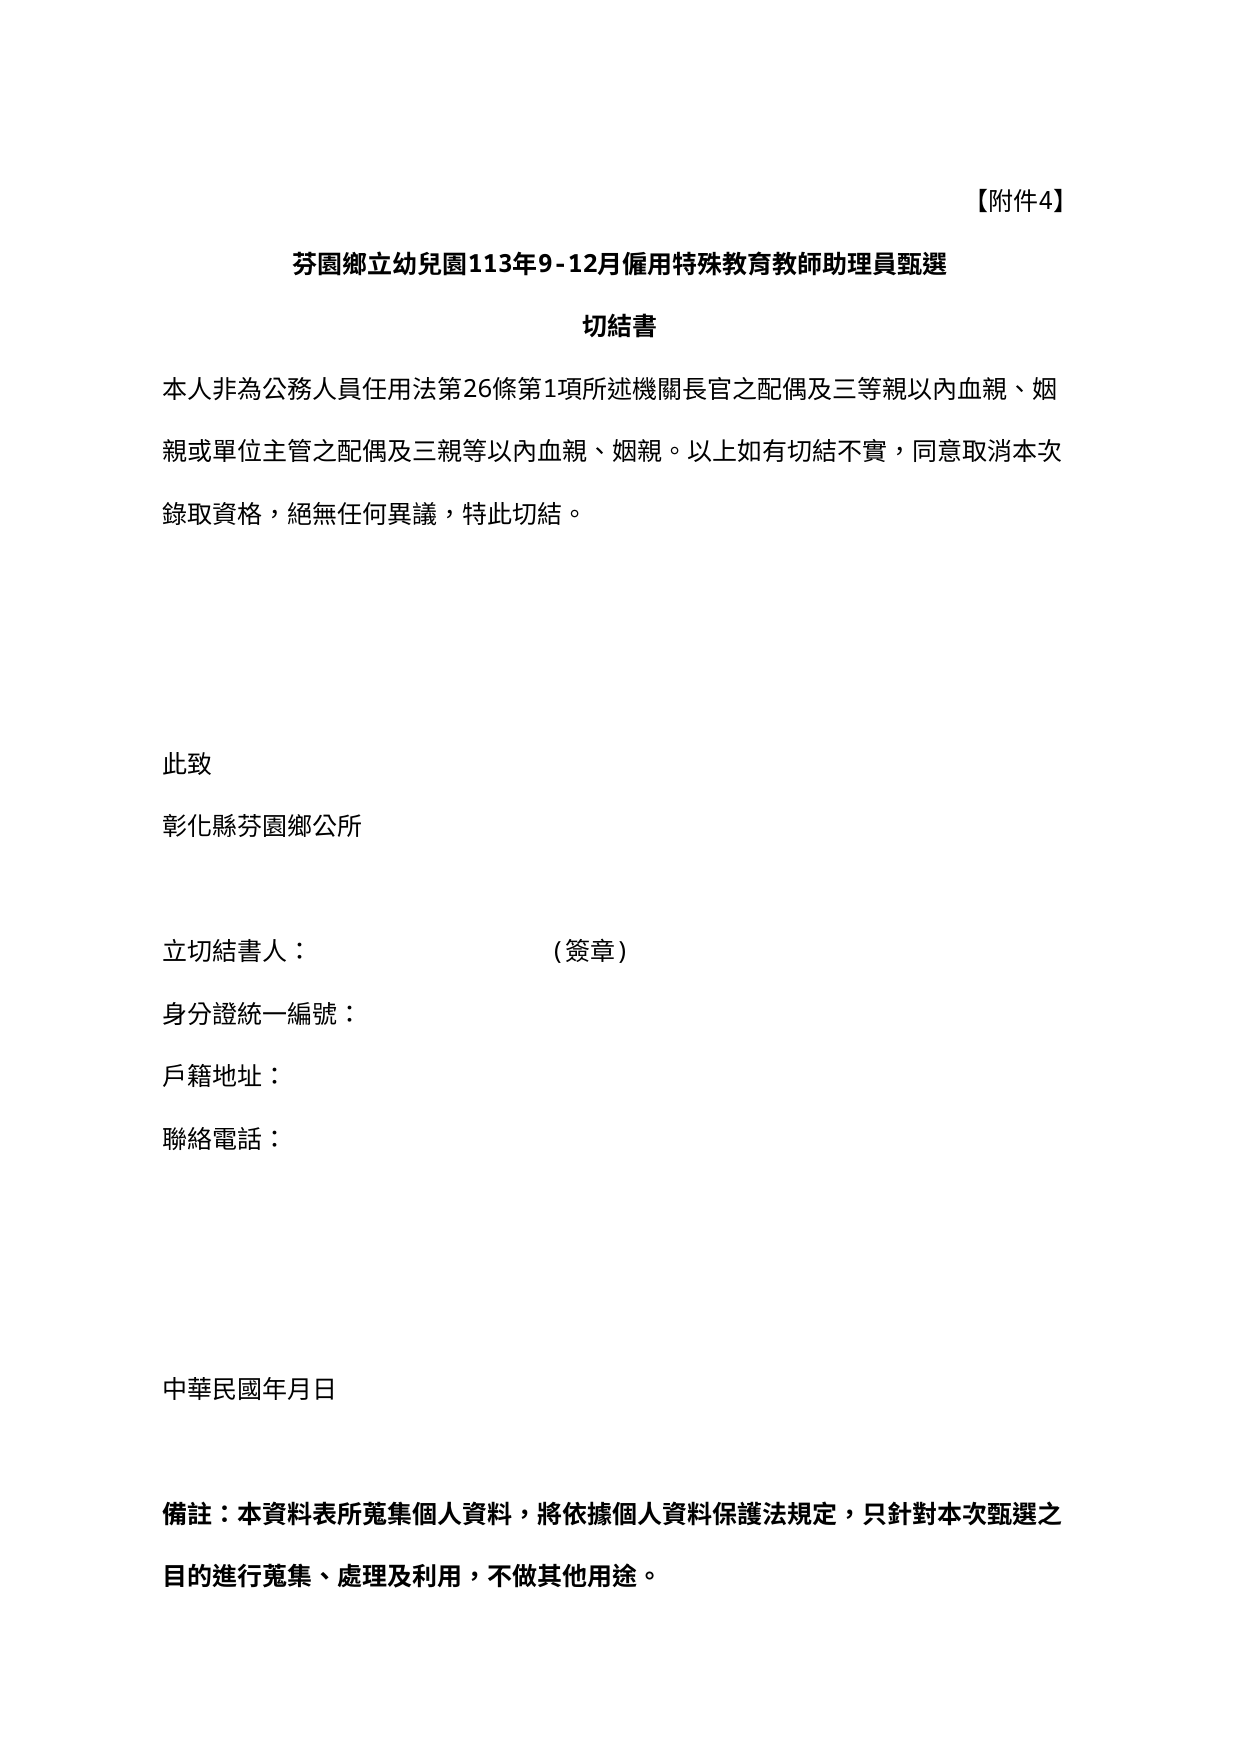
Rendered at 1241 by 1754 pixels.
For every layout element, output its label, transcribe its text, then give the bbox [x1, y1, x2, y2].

text 此致 [162, 721, 1078, 783]
text 【附件4】 [162, 158, 1078, 221]
text 芬園鄉立幼兒園113年9-12月僱用特殊教育教師助理員甄選 [162, 221, 1078, 283]
text 中華民國年月日 [162, 1346, 1078, 1408]
text 彰化縣芬園鄉公所 [162, 783, 1078, 846]
text 聯絡電話： [162, 1096, 1078, 1158]
text 切結書 [162, 283, 1078, 346]
text 備註：本資料表所蒐集個人資料，將依據個人資料保護法規定，只針對本次甄選之目的進行蒐集、處理及利用，不做其他用途。 [162, 1471, 1078, 1596]
text 身分證統一編號： [162, 971, 1078, 1033]
text 戶籍地址： [162, 1033, 1078, 1096]
text 立切結書人： (簽章) [162, 908, 1078, 971]
text 本人非為公務人員任用法第26條第1項所述機關長官之配偶及三等親以內血親、姻親或單位主管之配偶及三親等以內血親、姻親。以上如有切結不實，同意取消本次錄取資格，絕無任何異議，特此切結。 [162, 346, 1078, 533]
